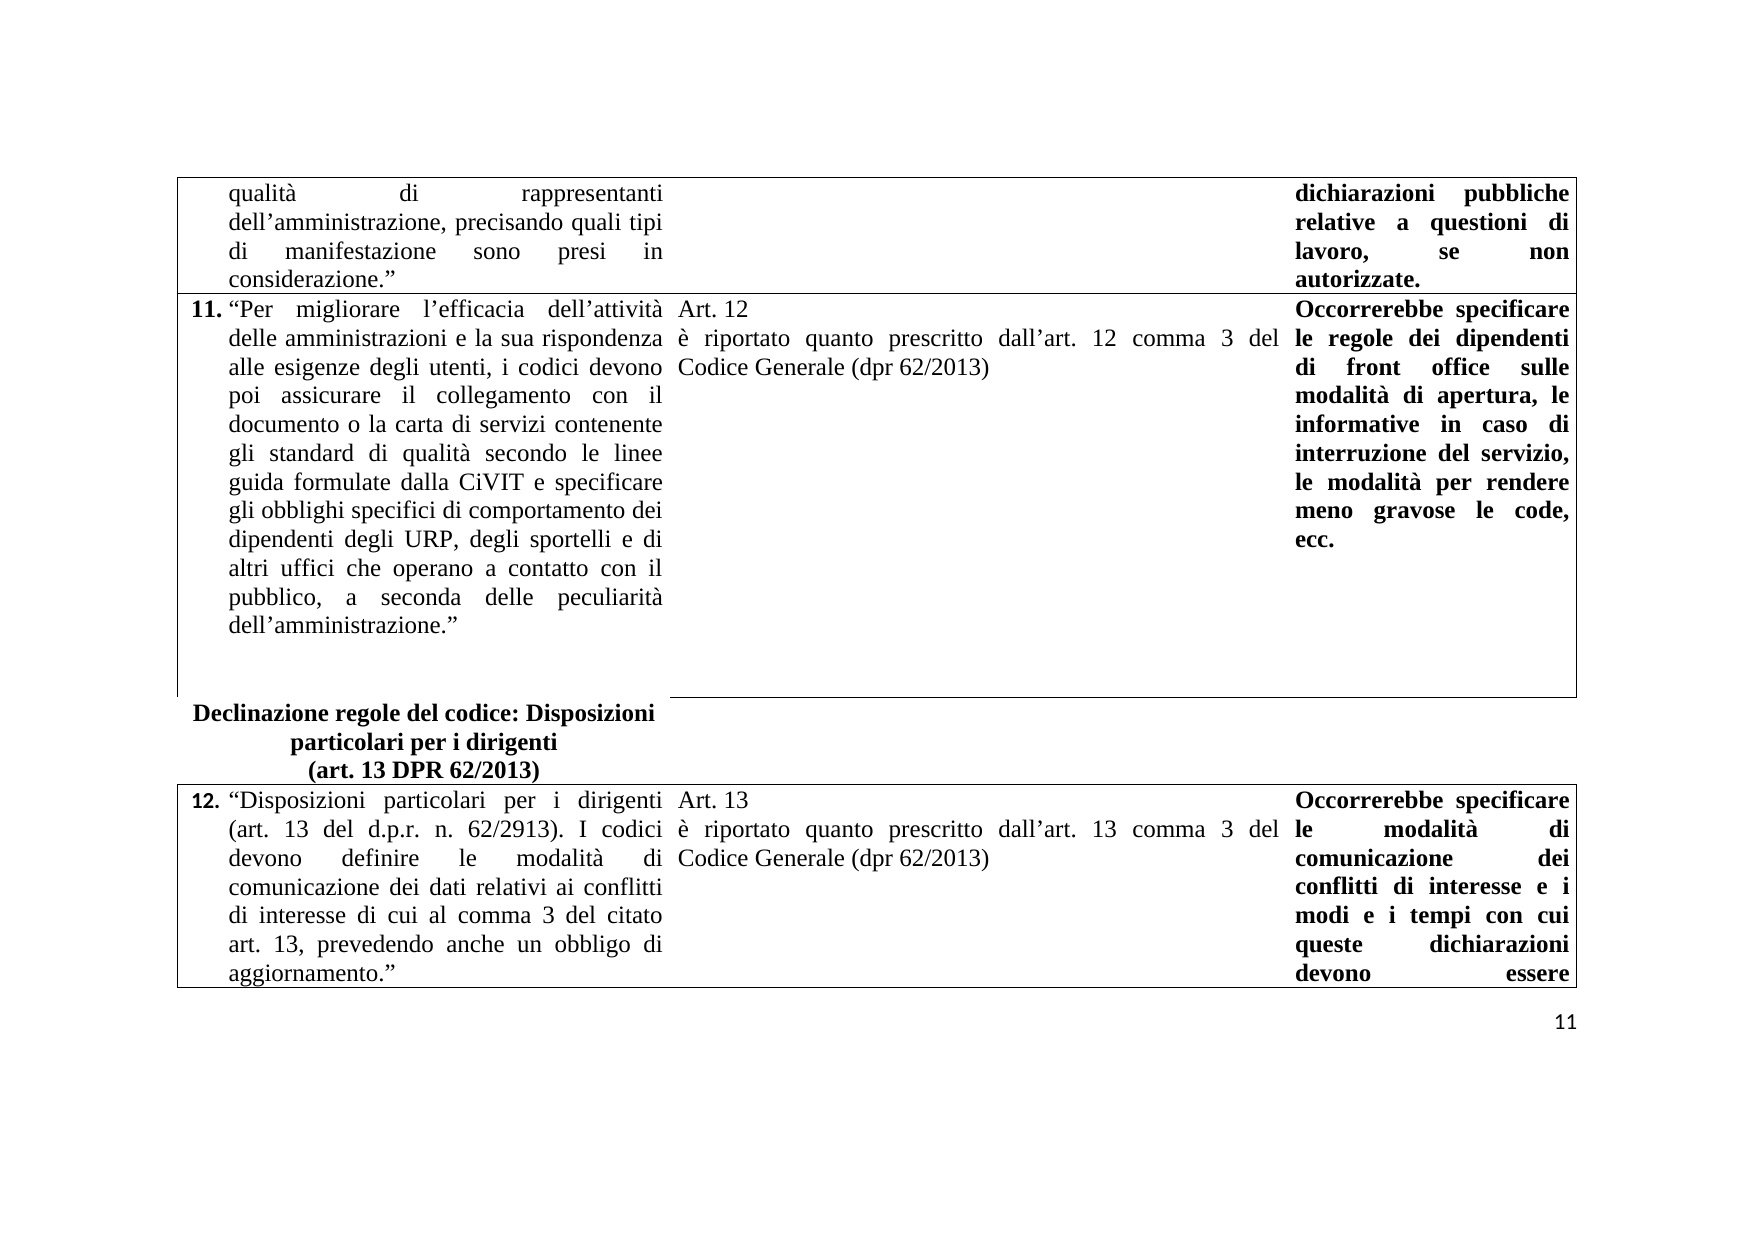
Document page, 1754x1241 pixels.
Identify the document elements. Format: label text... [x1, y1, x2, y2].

table_cell “Disposizioni particolari per i dirigenti (art. 13 del d.p.r. n. 62/2913). I codici devono definire le modalità di comunicazione dei dati relativi ai conflitti di interesse di cui al comma 3 del citato art. 13, prevedendo anche un obbligo di aggiornamento.” [178, 785, 670, 987]
table_cell Occorrerebbe specificare le modalità di comunicazione dei conflitti di interesse e i modi e i tempi con cui queste dichiarazioni devono essere [1288, 785, 1576, 987]
table_cell “Per migliorare l’efficacia dell’attività delle amministrazioni e la sua rispondenza alle esigenze degli utenti, i codici devono poi assicurare il collegamento con il documento o la carta di servizi contenente gli standard di qualità secondo le linee guida formulate dalla CiVIT e specificare gli obblighi specifici di comportamento dei dipendenti degli URP, degli sportelli e di altri uffici che operano a contatto con il pubblico, a seconda delle peculiarità dell’amministrazione.” [178, 294, 670, 697]
table_cell [670, 698, 1287, 784]
table_cell [1288, 698, 1577, 784]
table_cell Art. 13 è riportato quanto prescritto dall’art. 13 comma 3 del Codice Generale (dpr 62/2013) [670, 785, 1287, 987]
table_cell Art. 12 è riportato quanto prescritto dall’art. 12 comma 3 del Codice Generale (dpr 62/2013) [670, 294, 1287, 697]
table_cell dichiarazioni pubbliche relative a questioni di lavoro, se non autorizzate. [1288, 178, 1576, 293]
table_cell Declinazione regole del codice: Disposizioni particolari per i dirigenti (art. 13 DPR 62/2013) [177, 697, 670, 784]
table_cell qualità di rappresentanti dell’amministrazione, precisando quali tipi di manifestazione sono presi in considerazione.” [178, 178, 670, 293]
table_cell Occorrerebbe specificare le regole dei dipendenti di front office sulle modalità di apertura, le informative in caso di interruzione del servizio, le modalità per rendere meno gravose le code, ecc. [1288, 294, 1576, 697]
table_cell [670, 178, 1287, 293]
